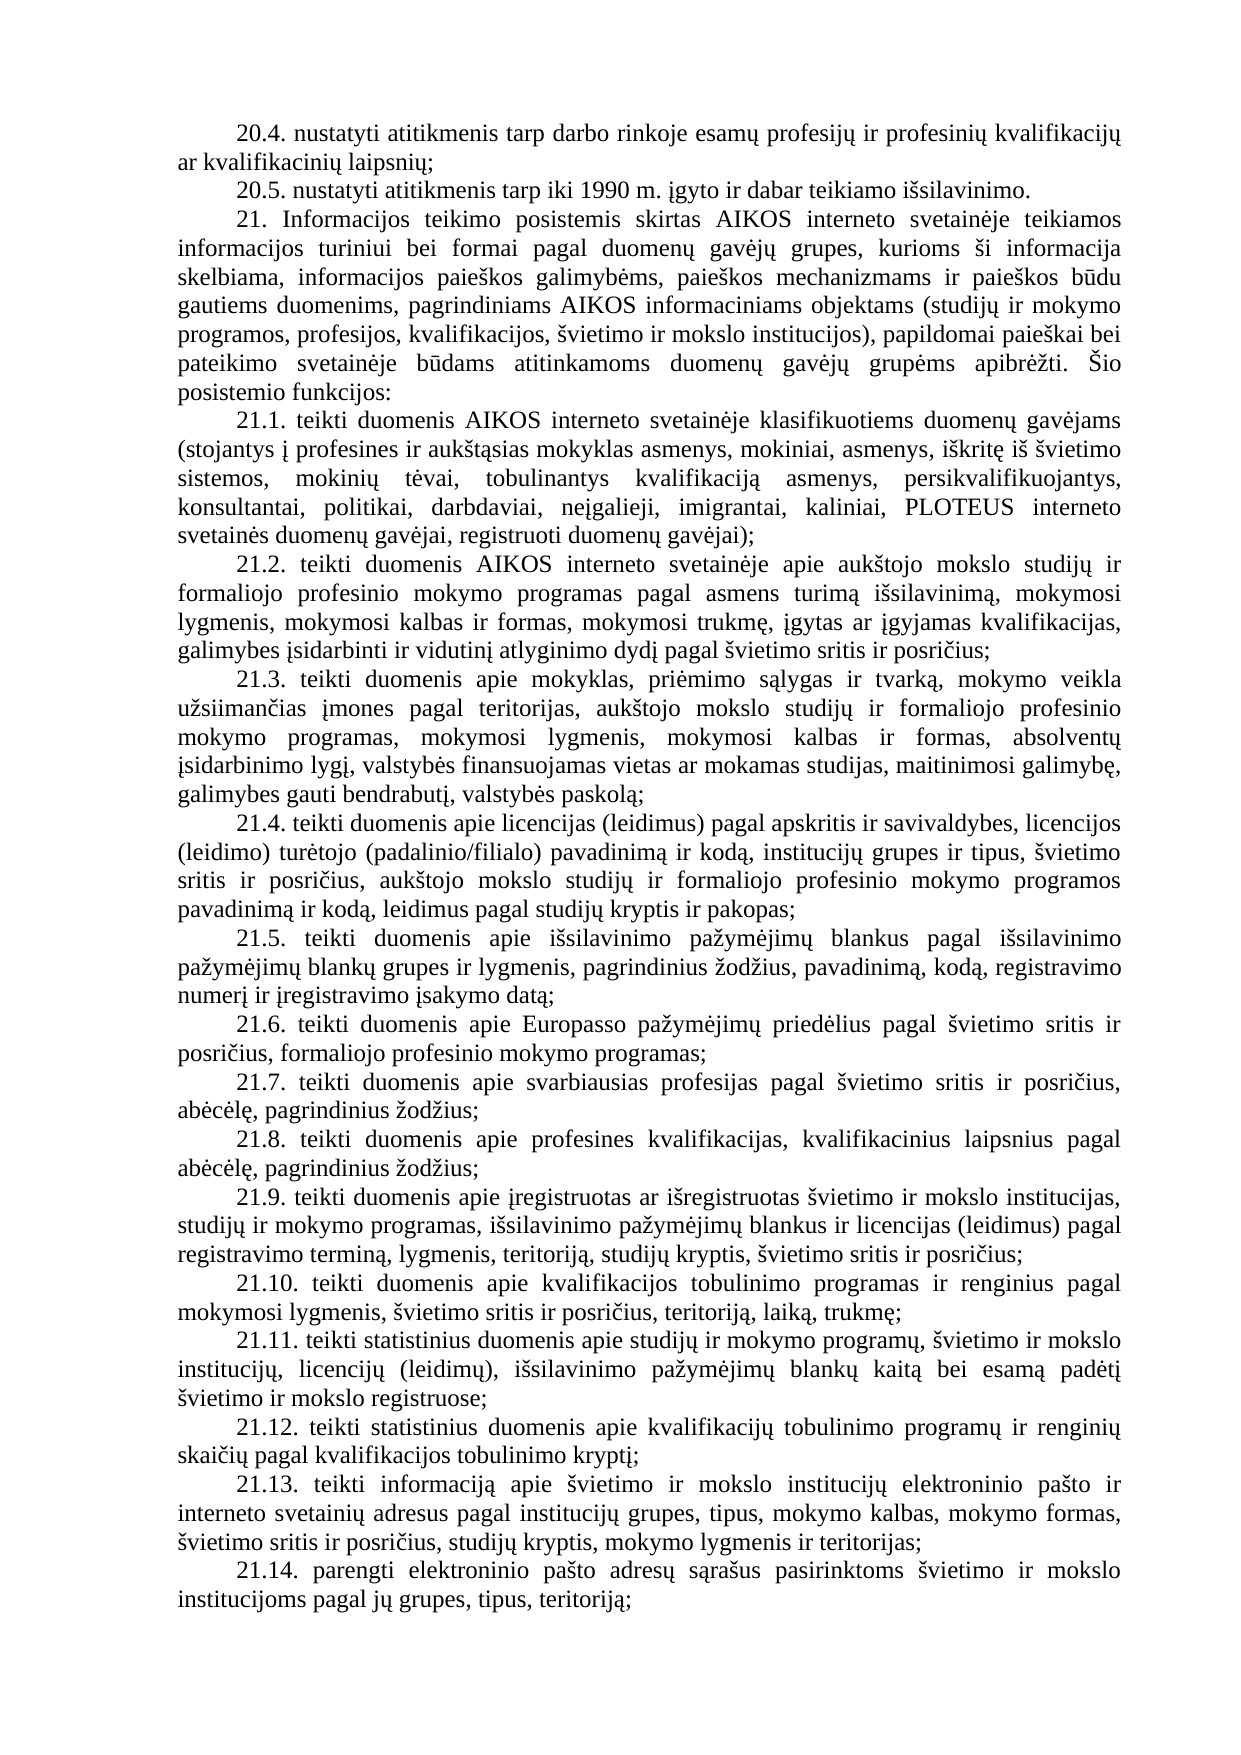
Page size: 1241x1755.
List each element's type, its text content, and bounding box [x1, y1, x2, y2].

text 21.5. teikti duomenis apie išsilavinimo pažymėjimų blankus pagal išsilavinimo pažymėjimų blankų grupes ir lygmenis, pagrindinius žodžius, pavadinimą, kodą, registravimo numerį ir įregistravimo įsakymo datą; [177, 923, 1122, 1009]
text 21.3. teikti duomenis apie mokyklas, priėmimo sąlygas ir tvarką, mokymo veikla užsiimančias įmones pagal teritorijas, aukštojo mokslo studijų ir formaliojo profesinio mokymo programas, mokymosi lygmenis, mokymosi kalbas ir formas, absolventų įsidarbinimo lygį, valstybės finansuojamas vietas ar mokamas studijas, maitinimosi galimybę, galimybes gauti bendrabutį, valstybės paskolą; [177, 664, 1122, 808]
text 21.11. teikti statistinius duomenis apie studijų ir mokymo programų, švietimo ir mokslo institucijų, licencijų (leidimų), išsilavinimo pažymėjimų blankų kaitą bei esamą padėtį švietimo ir mokslo registruose; [177, 1326, 1122, 1412]
text 21.7. teikti duomenis apie svarbiausias profesijas pagal švietimo sritis ir posričius, abėcėlę, pagrindinius žodžius; [177, 1067, 1122, 1124]
text 21.9. teikti duomenis apie įregistruotas ar išregistruotas švietimo ir mokslo institucijas, studijų ir mokymo programas, išsilavinimo pažymėjimų blankus ir licencijas (leidimus) pagal registravimo terminą, lygmenis, teritoriją, studijų kryptis, švietimo sritis ir posričius; [177, 1182, 1122, 1268]
text 21.10. teikti duomenis apie kvalifikacijos tobulinimo programas ir renginius pagal mokymosi lygmenis, švietimo sritis ir posričius, teritoriją, laiką, trukmę; [177, 1268, 1122, 1326]
text 21.13. teikti informaciją apie švietimo ir mokslo institucijų elektroninio pašto ir interneto svetainių adresus pagal institucijų grupes, tipus, mokymo kalbas, mokymo formas, švietimo sritis ir posričius, studijų kryptis, mokymo lygmenis ir teritorijas; [177, 1469, 1122, 1556]
text 21.8. teikti duomenis apie profesines kvalifikacijas, kvalifikacinius laipsnius pagal abėcėlę, pagrindinius žodžius; [177, 1124, 1122, 1182]
text 21.12. teikti statistinius duomenis apie kvalifikacijų tobulinimo programų ir renginių skaičių pagal kvalifikacijos tobulinimo kryptį; [177, 1412, 1122, 1469]
text 21.14. parengti elektroninio pašto adresų sąrašus pasirinktoms švietimo ir mokslo institucijoms pagal jų grupes, tipus, teritoriją; [177, 1556, 1122, 1613]
text 20.4. nustatyti atitikmenis tarp darbo rinkoje esamų profesijų ir profesinių kvalifikacijų ar kvalifikacinių laipsnių; [177, 118, 1122, 176]
text 21.4. teikti duomenis apie licencijas (leidimus) pagal apskritis ir savivaldybes, licencijos (leidimo) turėtojo (padalinio/filialo) pavadinimą ir kodą, institucijų grupes ir tipus, švietimo sritis ir posričius, aukštojo mokslo studijų ir formaliojo profesinio mokymo programos pavadinimą ir kodą, leidimus pagal studijų kryptis ir pakopas; [177, 808, 1122, 923]
text 21.6. teikti duomenis apie Europasso pažymėjimų priedėlius pagal švietimo sritis ir posričius, formaliojo profesinio mokymo programas; [177, 1009, 1122, 1067]
text 20.5. nustatyti atitikmenis tarp iki 1990 m. įgyto ir dabar teikiamo išsilavinimo. [177, 176, 1122, 204]
text 21.2. teikti duomenis AIKOS interneto svetainėje apie aukštojo mokslo studijų ir formaliojo profesinio mokymo programas pagal asmens turimą išsilavinimą, mokymosi lygmenis, mokymosi kalbas ir formas, mokymosi trukmę, įgytas ar įgyjamas kvalifikacijas, galimybes įsidarbinti ir vidutinį atlyginimo dydį pagal švietimo sritis ir posričius; [177, 549, 1122, 664]
text 21.1. teikti duomenis AIKOS interneto svetainėje klasifikuotiems duomenų gavėjams (stojantys į profesines ir aukštąsias mokyklas asmenys, mokiniai, asmenys, iškritę iš švietimo sistemos, mokinių tėvai, tobulinantys kvalifikaciją asmenys, persikvalifikuojantys, konsultantai, politikai, darbdaviai, neįgalieji, imigrantai, kaliniai, PLOTEUS interneto svetainės duomenų gavėjai, registruoti duomenų gavėjai); [177, 406, 1122, 549]
text 21. Informacijos teikimo posistemis skirtas AIKOS interneto svetainėje teikiamos informacijos turiniui bei formai pagal duomenų gavėjų grupes, kurioms ši informacija skelbiama, informacijos paieškos galimybėms, paieškos mechanizmams ir paieškos būdu gautiems duomenims, pagrindiniams AIKOS informaciniams objektams (studijų ir mokymo programos, profesijos, kvalifikacijos, švietimo ir mokslo institucijos), papildomai paieškai bei pateikimo svetainėje būdams atitinkamoms duomenų gavėjų grupėms apibrėžti. Šio posistemio funkcijos: [177, 204, 1122, 406]
